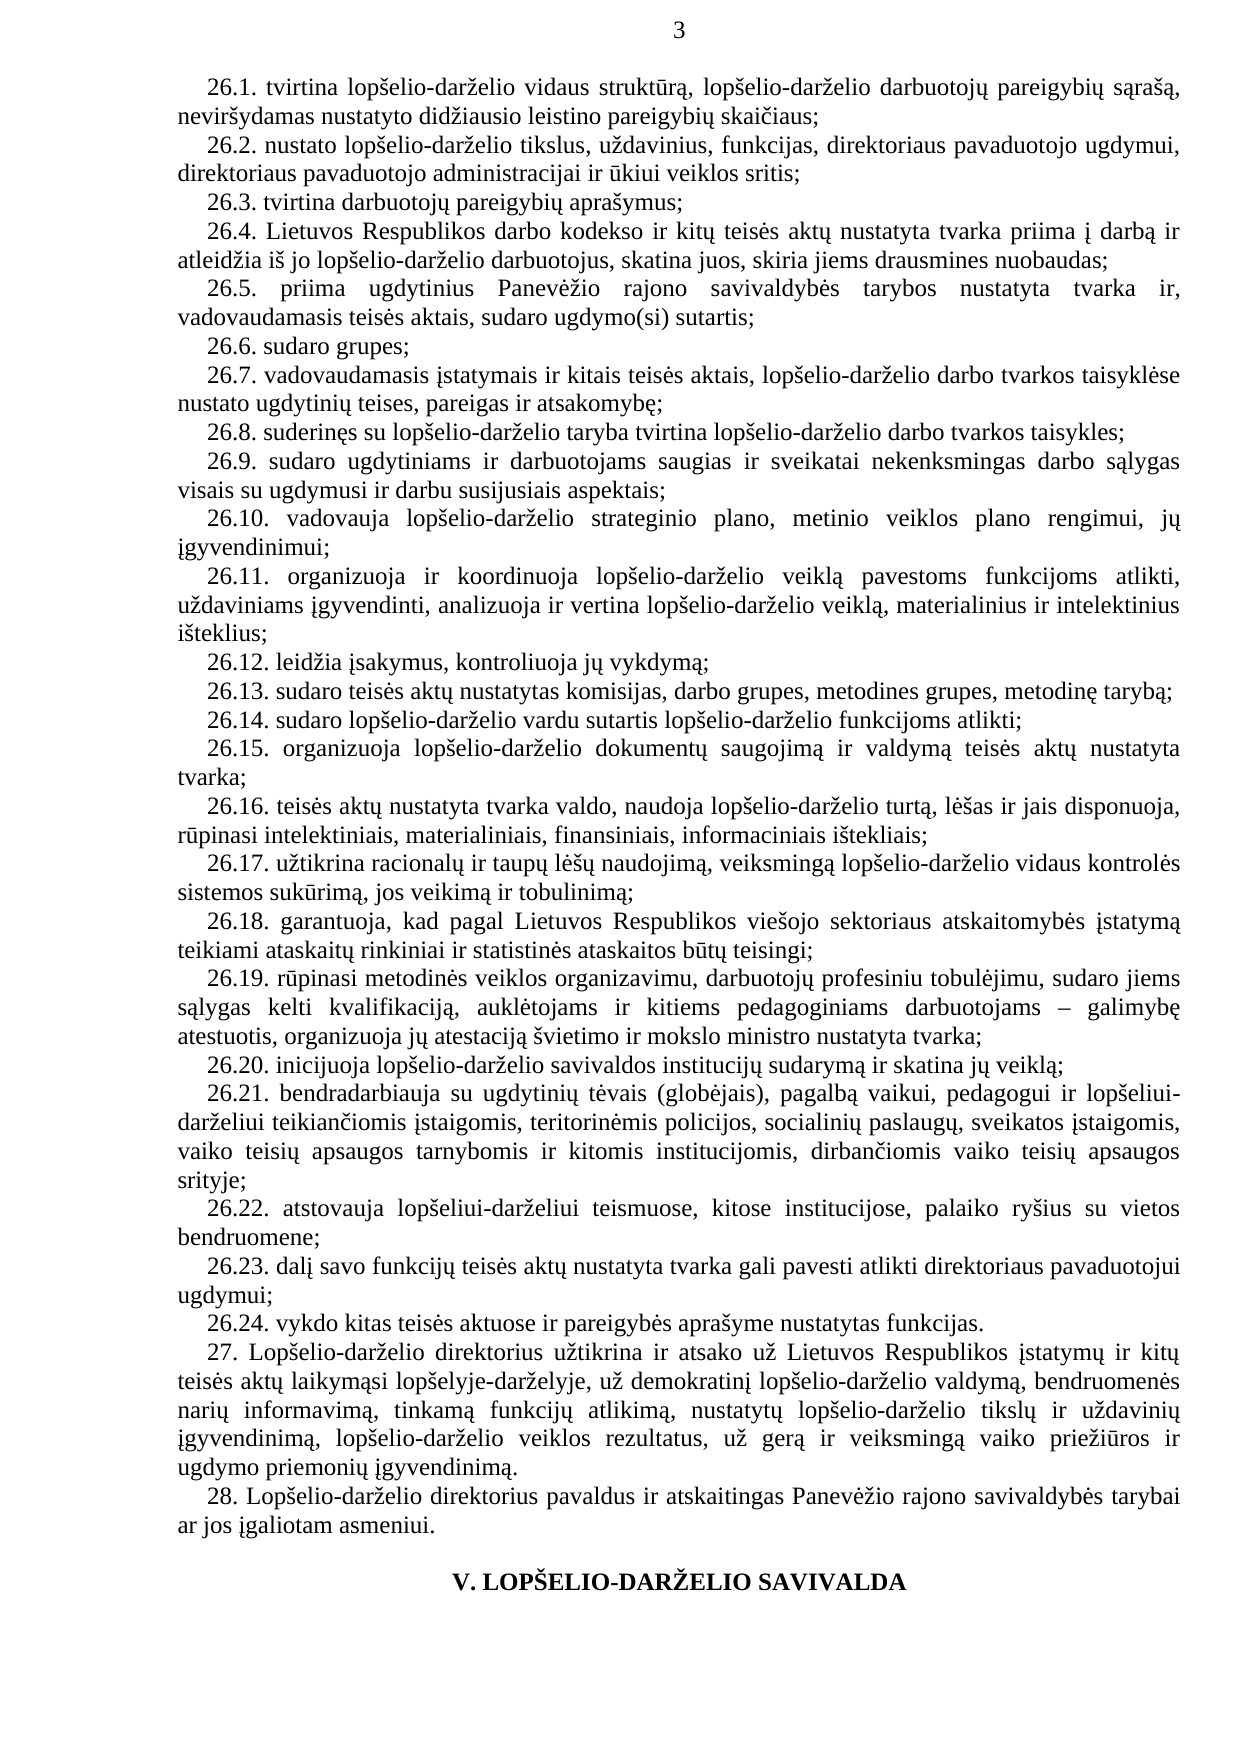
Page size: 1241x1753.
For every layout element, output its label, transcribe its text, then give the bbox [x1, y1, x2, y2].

text 26.9. sudaro ugdytiniams ir darbuotojams saugias ir sveikatai nekenksmingas darbo sąlygas visais su ugdymusi ir darbu susijusiais aspektais; [177, 446, 1181, 503]
text 26.14. sudaro lopšelio-darželio vardu sutartis lopšelio-darželio funkcijoms atlikti; [177, 705, 1181, 733]
text 26.20. inicijuoja lopšelio-darželio savivaldos institucijų sudarymą ir skatina jų veiklą; [177, 1050, 1181, 1078]
text 26.19. rūpinasi metodinės veiklos organizavimu, darbuotojų profesiniu tobulėjimu, sudaro jiems sąlygas kelti kvalifikaciją, auklėtojams ir kitiems pedagoginiams darbuotojams – galimybę atestuotis, organizuoja jų atestaciją švietimo ir mokslo ministro nustatyta tvarka; [177, 963, 1181, 1050]
text 27. Lopšelio-darželio direktorius užtikrina ir atsako už Lietuvos Respublikos įstatymų ir kitų teisės aktų laikymąsi lopšelyje-darželyje, už demokratinį lopšelio-darželio valdymą, bendruomenės narių informavimą, tinkamą funkcijų atlikimą, nustatytų lopšelio-darželio tikslų ir uždavinių įgyvendinimą, lopšelio-darželio veiklos rezultatus, už gerą ir veiksmingą vaiko priežiūros ir ugdymo priemonių įgyvendinimą. [177, 1337, 1181, 1481]
text 26.5. priima ugdytinius Panevėžio rajono savivaldybės tarybos nustatyta tvarka ir, vadovaudamasis teisės aktais, sudaro ugdymo(si) sutartis; [177, 273, 1181, 331]
text 26.21. bendradarbiauja su ugdytinių tėvais (globėjais), pagalbą vaikui, pedagogui ir lopšeliui-darželiui teikiančiomis įstaigomis, teritorinėmis policijos, socialinių paslaugų, sveikatos įstaigomis, vaiko teisių apsaugos tarnybomis ir kitomis institucijomis, dirbančiomis vaiko teisių apsaugos srityje; [177, 1078, 1181, 1193]
text 26.16. teisės aktų nustatyta tvarka valdo, naudoja lopšelio-darželio turtą, lėšas ir jais disponuoja, rūpinasi intelektiniais, materialiniais, finansiniais, informaciniais ištekliais; [177, 791, 1181, 848]
text 26.10. vadovauja lopšelio-darželio strateginio plano, metinio veiklos plano rengimui, jų įgyvendinimui; [177, 503, 1181, 561]
text 26.18. garantuoja, kad pagal Lietuvos Respublikos viešojo sektoriaus atskaitomybės įstatymą teikiami ataskaitų rinkiniai ir statistinės ataskaitos būtų teisingi; [177, 906, 1181, 963]
text 26.8. suderinęs su lopšelio-darželio taryba tvirtina lopšelio-darželio darbo tvarkos taisykles; [177, 417, 1181, 446]
text 26.6. sudaro grupes; [177, 331, 1181, 360]
text 26.11. organizuoja ir koordinuoja lopšelio-darželio veiklą pavestoms funkcijoms atlikti, uždaviniams įgyvendinti, analizuoja ir vertina lopšelio-darželio veiklą, materialinius ir intelektinius išteklius; [177, 561, 1181, 647]
text V. LOPŠELIO-DARŽELIO SAVIVALDA [177, 1567, 1181, 1596]
text 26.15. organizuoja lopšelio-darželio dokumentų saugojimą ir valdymą teisės aktų nustatyta tvarka; [177, 733, 1181, 791]
text 26.22. atstovauja lopšeliui-darželiui teismuose, kitose institucijose, palaiko ryšius su vietos bendruomene; [177, 1193, 1181, 1251]
text 26.2. nustato lopšelio-darželio tikslus, uždavinius, funkcijas, direktoriaus pavaduotojo ugdymui, direktoriaus pavaduotojo administracijai ir ūkiui veiklos sritis; [177, 130, 1181, 187]
text 26.7. vadovaudamasis įstatymais ir kitais teisės aktais, lopšelio-darželio darbo tvarkos taisyklėse nustato ugdytinių teises, pareigas ir atsakomybę; [177, 360, 1181, 417]
text 26.23. dalį savo funkcijų teisės aktų nustatyta tvarka gali pavesti atlikti direktoriaus pavaduotojui ugdymui; [177, 1251, 1181, 1308]
text 26.3. tvirtina darbuotojų pareigybių aprašymus; [177, 187, 1181, 216]
text 26.24. vykdo kitas teisės aktuose ir pareigybės aprašyme nustatytas funkcijas. [177, 1308, 1181, 1337]
text 26.13. sudaro teisės aktų nustatytas komisijas, darbo grupes, metodines grupes, metodinę tarybą; [177, 676, 1181, 705]
text 26.17. užtikrina racionalų ir taupų lėšų naudojimą, veiksmingą lopšelio-darželio vidaus kontrolės sistemos sukūrimą, jos veikimą ir tobulinimą; [177, 848, 1181, 906]
text 26.4. Lietuvos Respublikos darbo kodekso ir kitų teisės aktų nustatyta tvarka priima į darbą ir atleidžia iš jo lopšelio-darželio darbuotojus, skatina juos, skiria jiems drausmines nuobaudas; [177, 216, 1181, 273]
text 28. Lopšelio-darželio direktorius pavaldus ir atskaitingas Panevėžio rajono savivaldybės tarybai ar jos įgaliotam asmeniui. [177, 1481, 1181, 1538]
text 26.1. tvirtina lopšelio-darželio vidaus struktūrą, lopšelio-darželio darbuotojų pareigybių sąrašą, neviršydamas nustatyto didžiausio leistino pareigybių skaičiaus; [177, 72, 1181, 130]
text 26.12. leidžia įsakymus, kontroliuoja jų vykdymą; [177, 647, 1181, 676]
